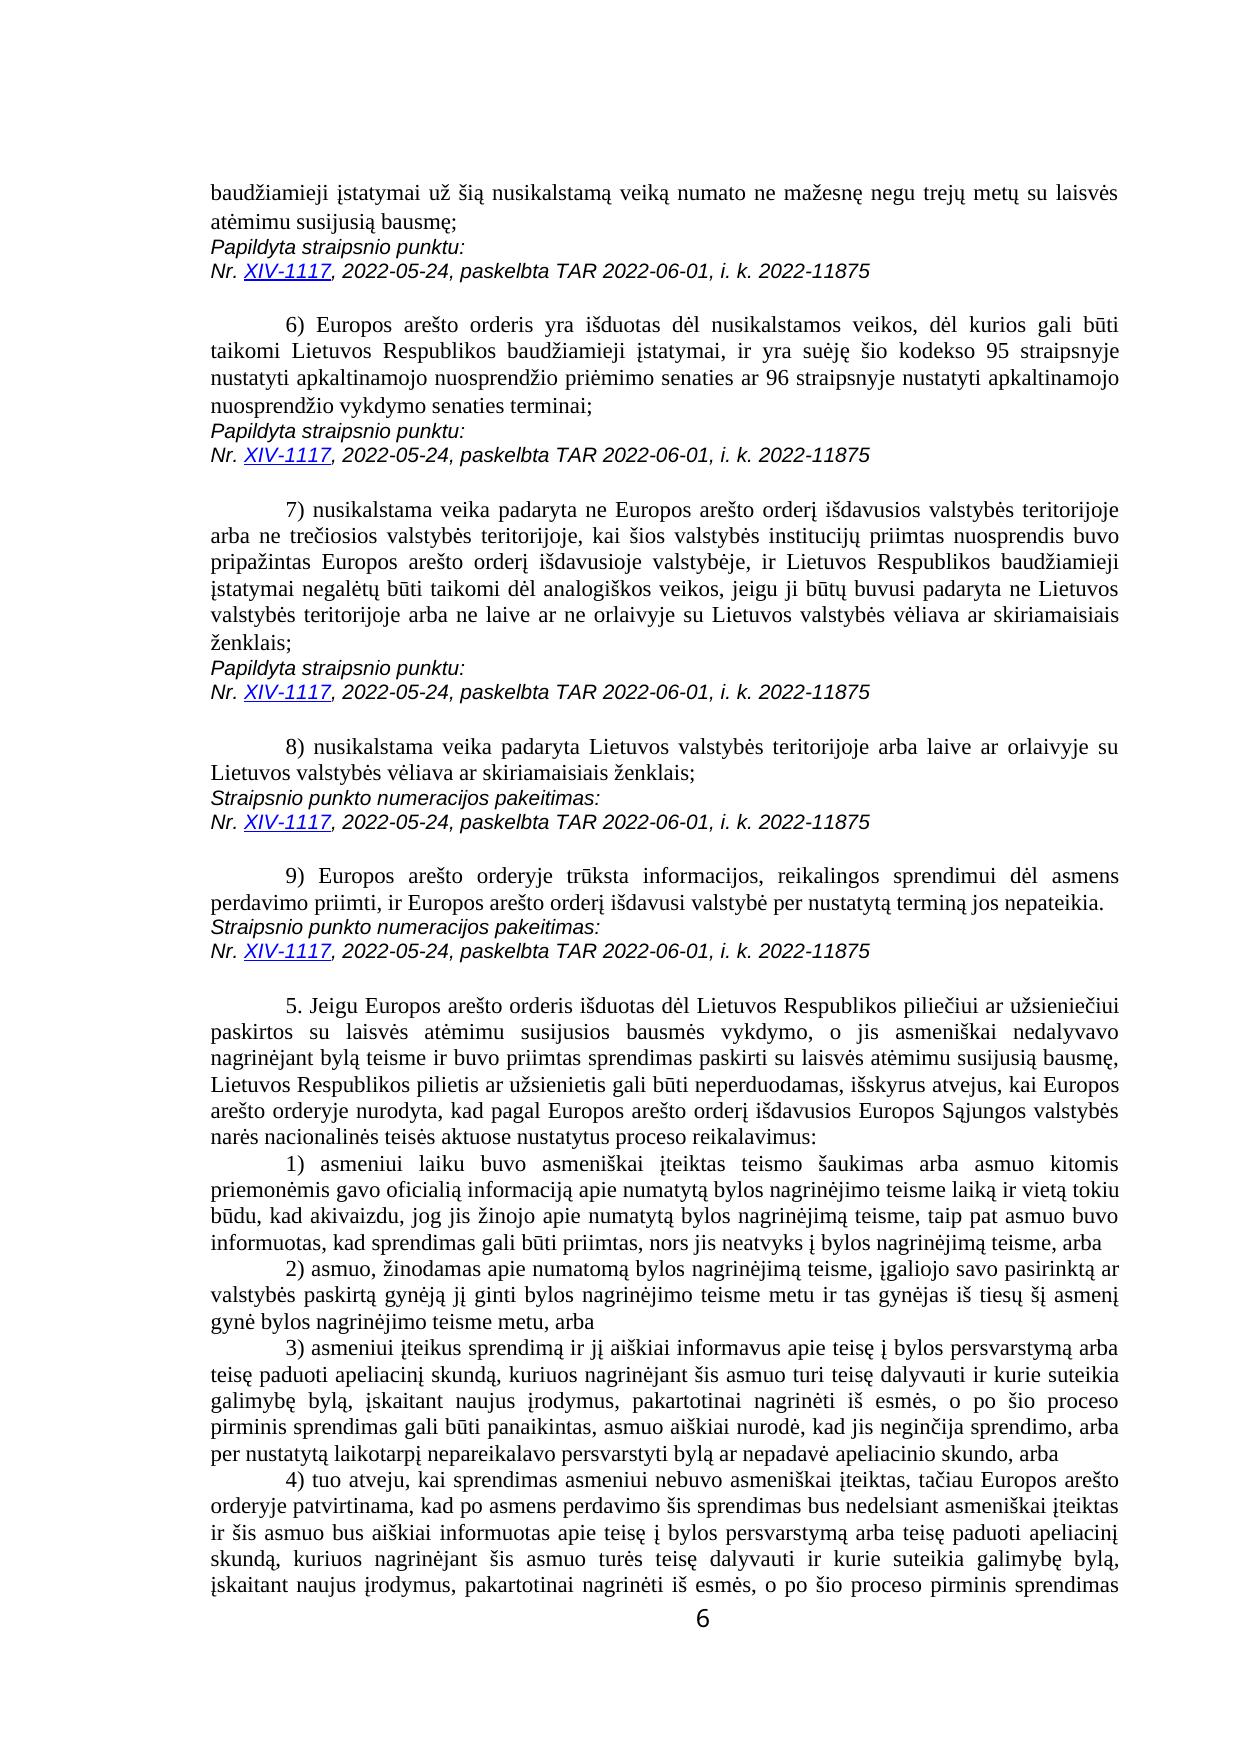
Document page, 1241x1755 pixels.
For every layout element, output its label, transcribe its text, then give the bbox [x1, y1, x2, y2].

text Nr. XIV-1117, 2022-05-24, paskelbta TAR 2022-06-01, i. k. 2022-11875 [210, 680, 1120, 704]
text 4) tuo atveju, kai sprendimas asmeniui nebuvo asmeniškai įteiktas, tačiau Europos arešto orderyje patvirtinama, kad po asmens perdavimo šis sprendimas bus nedelsiant asmeniškai įteiktas ir šis asmuo bus aiškiai informuotas apie teisę į bylos persvarstymą arba teisę paduoti apeliacinį skundą, kuriuos nagrinėjant šis asmuo turės teisę dalyvauti ir kurie suteikia galimybę bylą, įskaitant naujus įrodymus, pakartotinai nagrinėti iš esmės, o po šio proceso pirminis sprendimas [210, 1466, 1120, 1598]
text 5. Jeigu Europos arešto orderis išduotas dėl Lietuvos Respublikos piliečiui ar užsieniečiui paskirtos su laisvės atėmimu susijusios bausmės vykdymo, o jis asmeniškai nedalyvavo nagrinėjant bylą teisme ir buvo priimtas sprendimas paskirti su laisvės atėmimu susijusią bausmę, Lietuvos Respublikos pilietis ar užsienietis gali būti neperduodamas, išskyrus atvejus, kai Europos arešto orderyje nurodyta, kad pagal Europos arešto orderį išdavusios Europos Sąjungos valstybės narės nacionalinės teisės aktuose nustatytus proceso reikalavimus: [210, 992, 1120, 1150]
text 7) nusikalstama veika padaryta ne Europos arešto orderį išdavusios valstybės teritorijoje arba ne trečiosios valstybės teritorijoje, kai šios valstybės institucijų priimtas nuosprendis buvo pripažintas Europos arešto orderį išdavusioje valstybėje, ir Lietuvos Respublikos baudžiamieji įstatymai negalėtų būti taikomi dėl analogiškos veikos, jeigu ji būtų buvusi padaryta ne Lietuvos valstybės teritorijoje arba ne laive ar ne orlaivyje su Lietuvos valstybės vėliava ar skiriamaisiais ženklais; [210, 496, 1120, 656]
text 3) asmeniui įteikus sprendimą ir jį aiškiai informavus apie teisę į bylos persvarstymą arba teisę paduoti apeliacinį skundą, kuriuos nagrinėjant šis asmuo turi teisę dalyvauti ir kurie suteikia galimybę bylą, įskaitant naujus įrodymus, pakartotinai nagrinėti iš esmės, o po šio proceso pirminis sprendimas gali būti panaikintas, asmuo aiškiai nurodė, kad jis neginčija sprendimo, arba per nustatytą laikotarpį nepareikalavo persvarstyti bylą ar nepadavė apeliacinio skundo, arba [210, 1334, 1120, 1466]
text Nr. XIV-1117, 2022-05-24, paskelbta TAR 2022-06-01, i. k. 2022-11875 [210, 443, 1120, 467]
text 6) Europos arešto orderis yra išduotas dėl nusikalstamos veikos, dėl kurios gali būti taikomi Lietuvos Respublikos baudžiamieji įstatymai, ir yra suėję šio kodekso 95 straipsnyje nustatyti apkaltinamojo nuosprendžio priėmimo senaties ar 96 straipsnyje nustatyti apkaltinamojo nuosprendžio vykdymo senaties terminai; [210, 311, 1120, 419]
text Papildyta straipsnio punktu: [210, 419, 1120, 443]
text 8) nusikalstama veika padaryta Lietuvos valstybės teritorijoje arba laive ar orlaivyje su Lietuvos valstybės vėliava ar skiriamaisiais ženklais; [210, 733, 1120, 786]
text 2) asmuo, žinodamas apie numatomą bylos nagrinėjimą teisme, įgaliojo savo pasirinktą ar valstybės paskirtą gynėją jį ginti bylos nagrinėjimo teisme metu ir tas gynėjas iš tiesų šį asmenį gynė bylos nagrinėjimo teisme metu, arba [210, 1255, 1120, 1334]
text Nr. XIV-1117, 2022-05-24, paskelbta TAR 2022-06-01, i. k. 2022-11875 [210, 939, 1120, 963]
text baudžiamieji įstatymai už šią nusikalstamą veiką numato ne mažesnę negu trejų metų su laisvės atėmimu susijusią bausmę; [210, 179, 1120, 234]
text Straipsnio punkto numeracijos pakeitimas: [210, 915, 1120, 939]
text Straipsnio punkto numeracijos pakeitimas: [210, 786, 1120, 809]
text Nr. XIV-1117, 2022-05-24, paskelbta TAR 2022-06-01, i. k. 2022-11875 [210, 258, 1120, 282]
text Nr. XIV-1117, 2022-05-24, paskelbta TAR 2022-06-01, i. k. 2022-11875 [210, 809, 1120, 833]
text Papildyta straipsnio punktu: [210, 234, 1120, 258]
text Papildyta straipsnio punktu: [210, 656, 1120, 680]
text 9) Europos arešto orderyje trūksta informacijos, reikalingos sprendimui dėl asmens perdavimo priimti, ir Europos arešto orderį išdavusi valstybė per nustatytą terminą jos nepateikia. [210, 862, 1120, 915]
text 1) asmeniui laiku buvo asmeniškai įteiktas teismo šaukimas arba asmuo kitomis priemonėmis gavo oficialią informaciją apie numatytą bylos nagrinėjimo teisme laiką ir vietą tokiu būdu, kad akivaizdu, jog jis žinojo apie numatytą bylos nagrinėjimą teisme, taip pat asmuo buvo informuotas, kad sprendimas gali būti priimtas, nors jis neatvyks į bylos nagrinėjimą teisme, arba [210, 1150, 1120, 1255]
